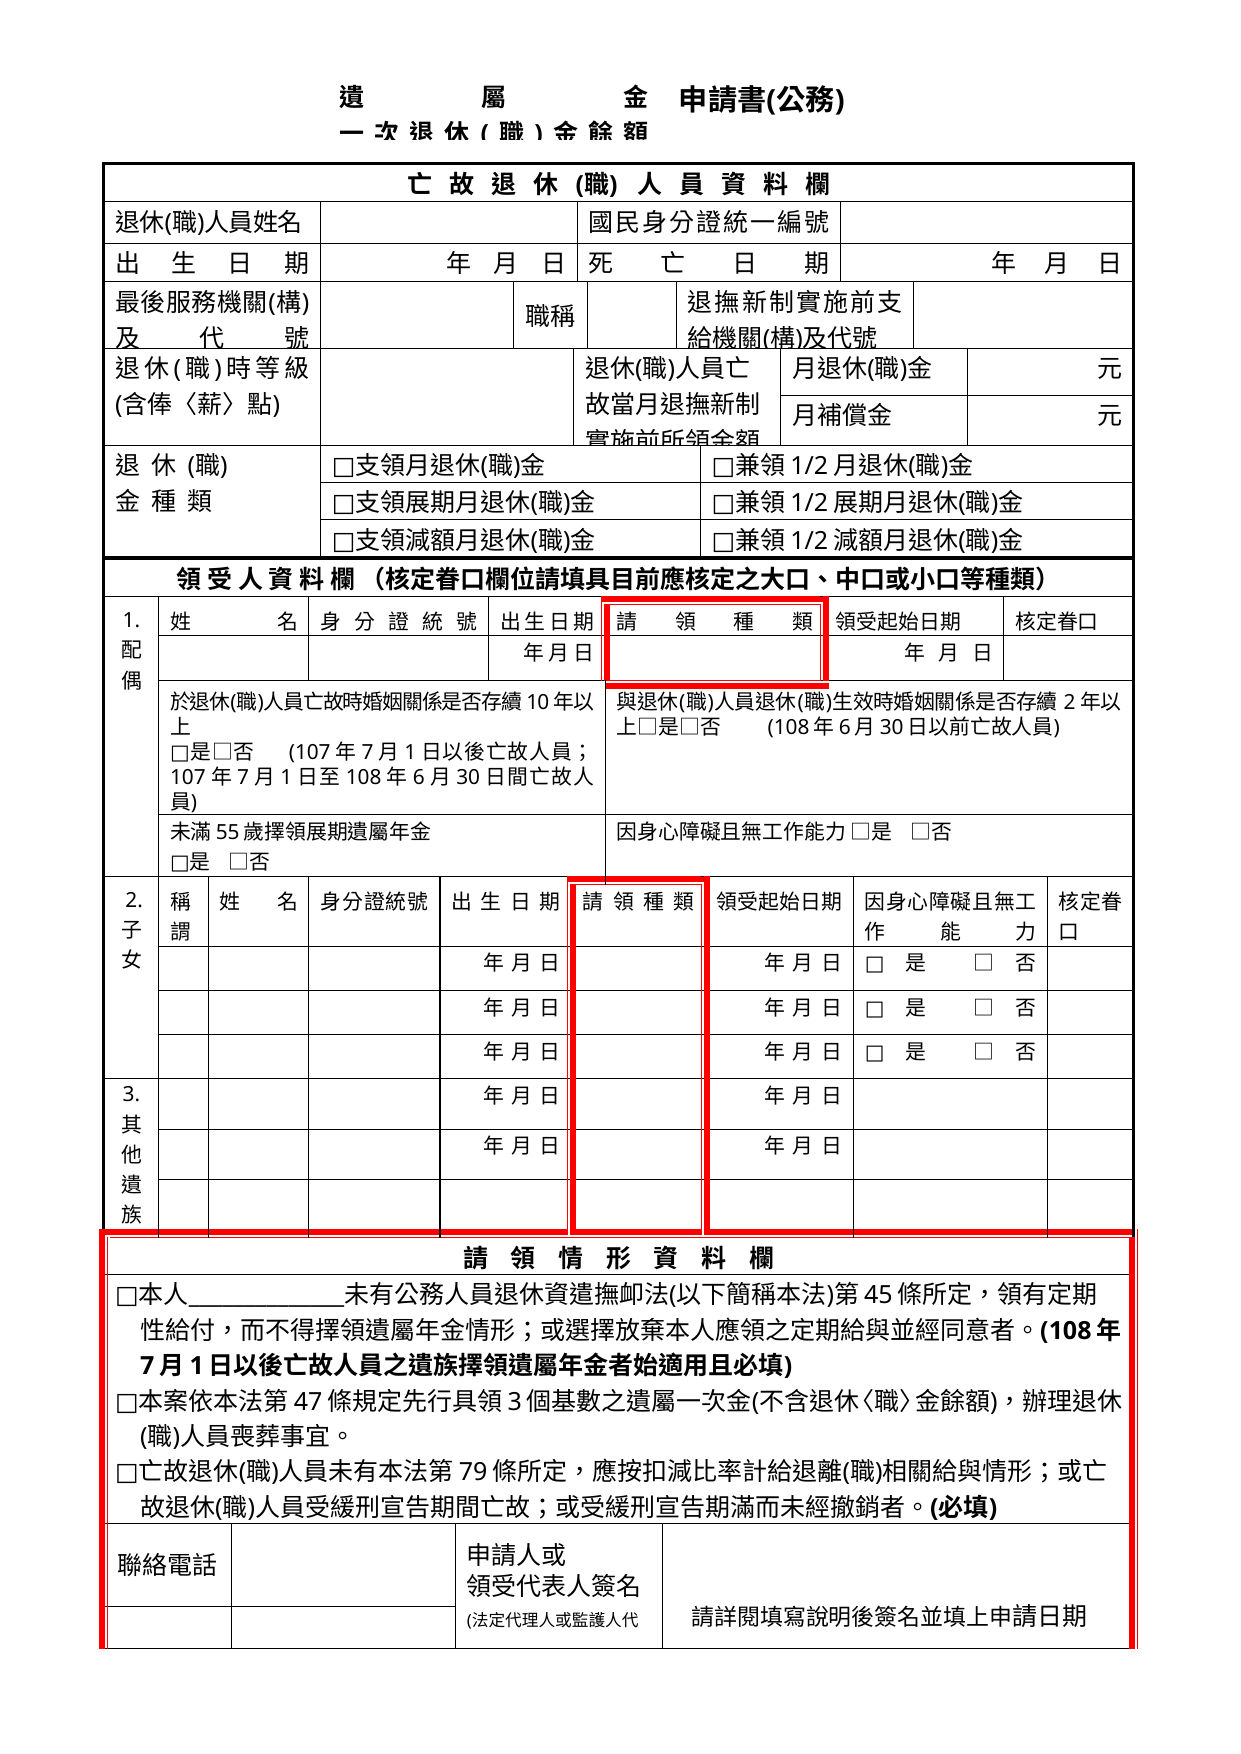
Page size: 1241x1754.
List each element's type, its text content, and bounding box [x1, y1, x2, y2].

table_cell [854, 1079, 1047, 1128]
table_cell 核定眷口 [1004, 597, 1132, 635]
table_cell 年月日 [829, 636, 1003, 680]
table_cell [710, 1180, 853, 1229]
table_cell 與退休(職)人員退休(職)生效時婚姻關係是否存續2年以上□是□否 (108年6月30日以前亡故人員) [606, 681, 1132, 814]
table_cell [854, 1130, 1047, 1179]
table_cell 年月日 [710, 1035, 853, 1078]
table_cell 核定眷口 [1048, 877, 1132, 946]
text 遺屬金 [339, 77, 648, 113]
table_cell 最後服務機關(構)及代號 [105, 282, 320, 347]
table_cell [108, 1607, 231, 1648]
table_cell [576, 947, 701, 990]
table_cell [159, 947, 208, 990]
table_cell 於退休(職)人員亡故時婚姻關係是否存續10年以上 □是□否 (107年7月1日以後亡故人員；107年7月1日至108年6月30日間亡故人員) [159, 681, 605, 814]
table_cell 退休(職)時等級(含俸〈薪〉點) [105, 349, 320, 444]
table_cell 退休(職)人員亡 故當月退撫新制 實施前所領金額 [574, 349, 780, 444]
table_cell 請領種類 [576, 885, 701, 946]
table_cell 年月日 [710, 947, 853, 990]
table_cell [209, 1180, 308, 1229]
table_cell [232, 1607, 455, 1648]
table_header 亡 故 退 休 (職) 人 員 資 料 欄 [105, 165, 1132, 201]
table_cell [159, 1130, 208, 1179]
table_cell 年 月 日 [321, 244, 577, 281]
table_cell 領 受 人 資 料 欄 （核定眷口欄位請填具目前應核定之大口、中口或小口等種類） [105, 560, 1132, 596]
table_cell 年月日 [441, 1035, 567, 1078]
table_cell 年月日 [710, 1130, 853, 1179]
table_cell [309, 947, 439, 990]
table_cell □是 □否 [854, 1035, 1047, 1078]
table_cell [209, 1130, 308, 1179]
table_cell 出生日期 [105, 244, 320, 281]
table_cell □本人______________未有公務人員退休資遣撫卹法(以下簡稱本法)第45條所定，領有定期性給付，而不得擇領遺屬年金情形；或選擇放棄本人應領之定期給與並經同意者。(108年7月1日以後亡故人員之遺族擇領遺屬年金者始適用且必填) □本案依本法第47條規定先行具領3個基數之遺屬一次金(不含退休〈職〉金餘額)，辦理退休(職)人員喪葬事宜。 □亡故退休(職)人員未有本法第79條所定，應按扣減比率計給退離(職)相關給與情形；或亡故退休(職)人員受緩刑宣告期間亡故；或受緩刑宣告期滿而未經撤銷者。(必填) [108, 1275, 1129, 1523]
table_cell □兼領1/2月退休(職)金 [701, 446, 1132, 482]
table_cell [309, 1035, 439, 1078]
table_cell 稱謂 [159, 877, 208, 946]
table_cell 年月日 [441, 991, 567, 1034]
table_cell 因身心障礙且無工作能力 □是 □否 [606, 815, 1132, 876]
table_cell [309, 991, 439, 1034]
table_cell 國民身分證統一編號 [578, 202, 840, 242]
table_cell [209, 991, 308, 1034]
table_cell [663, 1524, 1129, 1648]
table_cell 退休(職)人員姓名 [105, 202, 320, 242]
table_cell 領受起始日期 [829, 597, 1003, 635]
table_cell [159, 636, 308, 680]
table_cell [441, 1180, 567, 1229]
table_cell 元 [968, 349, 1132, 395]
table_cell [159, 1035, 208, 1078]
table_cell 聯絡電話 [108, 1524, 231, 1606]
table_cell □兼領1/2展期月退休(職)金 [701, 483, 1132, 519]
table_cell [576, 1035, 701, 1078]
table_cell 出生日期 [489, 597, 601, 635]
table_cell 身分證統號 [309, 877, 439, 946]
text 申請書(公務) [679, 77, 858, 119]
table_cell [854, 1180, 1047, 1229]
table_cell 年月日 [489, 636, 601, 680]
table_cell 3. 其他遺族 [105, 1079, 158, 1229]
table_cell [1048, 991, 1132, 1034]
table_cell 請領種類 [610, 605, 820, 635]
table_cell □支領展期月退休(職)金 [321, 483, 700, 519]
table_cell 2.子女 [105, 877, 158, 1078]
table_cell 請 領 情 形 資 料 欄 [105, 1235, 1129, 1274]
table_cell [1048, 1130, 1132, 1179]
table_cell [309, 1130, 439, 1179]
table_cell 年月日 [710, 991, 853, 1034]
table_cell 姓名 [209, 877, 308, 946]
table_cell 職稱 [514, 282, 587, 347]
table_cell [1048, 1180, 1132, 1229]
table_cell [159, 991, 208, 1034]
table_cell □是 □否 [854, 947, 1047, 990]
table_cell [321, 202, 577, 242]
table_cell 退 休 (職) 金 種 類 [105, 446, 320, 556]
table_cell [576, 1079, 701, 1128]
table_cell [610, 636, 820, 680]
table_cell [321, 349, 573, 444]
table_cell [159, 1079, 208, 1128]
table_cell □是 □否 [854, 991, 1047, 1034]
text 一次退休(職)金餘額 [339, 113, 648, 139]
table_cell 年月日 [710, 1079, 853, 1128]
table_cell [588, 282, 676, 347]
table_cell [1048, 947, 1132, 990]
table_cell □兼領1/2減額月退休(職)金 [701, 520, 1132, 556]
table_cell 因身心障礙且無工作能力 [854, 877, 1047, 946]
table_cell 死亡日期 [578, 244, 840, 281]
table_cell [321, 282, 513, 347]
table_cell 月補償金 [781, 396, 967, 444]
table_cell 退撫新制實施前支給機關(構)及代號 [677, 282, 913, 347]
table_cell 年月日 [441, 947, 567, 990]
table_cell [159, 1180, 208, 1229]
table_cell [209, 947, 308, 990]
table_cell 身分證統號 [309, 597, 488, 635]
table_cell 領受起始日期 [710, 877, 853, 946]
table_cell [914, 282, 1132, 347]
table_cell [232, 1524, 455, 1606]
table_cell [841, 202, 1132, 242]
table_cell 月退休(職)金 [781, 349, 967, 395]
table_cell [309, 636, 488, 680]
table_cell □支領月退休(職)金 [321, 446, 700, 482]
table_cell 年月日 [441, 1079, 567, 1128]
table_cell [576, 1180, 701, 1229]
table_cell [1048, 1079, 1132, 1128]
table_cell [209, 1035, 308, 1078]
table_cell 1.配偶 [105, 597, 158, 876]
table_cell 申請人或 領受代表人簽名 (法定代理人或監護人代為申請時，請由法定代理人或監護人簽名) [456, 1524, 662, 1648]
table_cell 元 [968, 396, 1132, 444]
table_cell □支領減額月退休(職)金 [321, 520, 700, 556]
table_cell 年月日 [441, 1130, 567, 1179]
table_cell [309, 1079, 439, 1128]
table_cell 年 月 日 [841, 244, 1132, 281]
table_cell [309, 1180, 439, 1229]
table_cell [1048, 1035, 1132, 1078]
table_cell 姓名 [159, 597, 308, 635]
table_cell 未滿55歲擇領展期遺屬年金 □是 □否 [159, 815, 605, 876]
table_cell [576, 991, 701, 1034]
table_cell [209, 1079, 308, 1128]
table_cell [576, 1130, 701, 1179]
table_cell [1004, 636, 1132, 680]
table_cell 出生日期 [441, 877, 567, 946]
